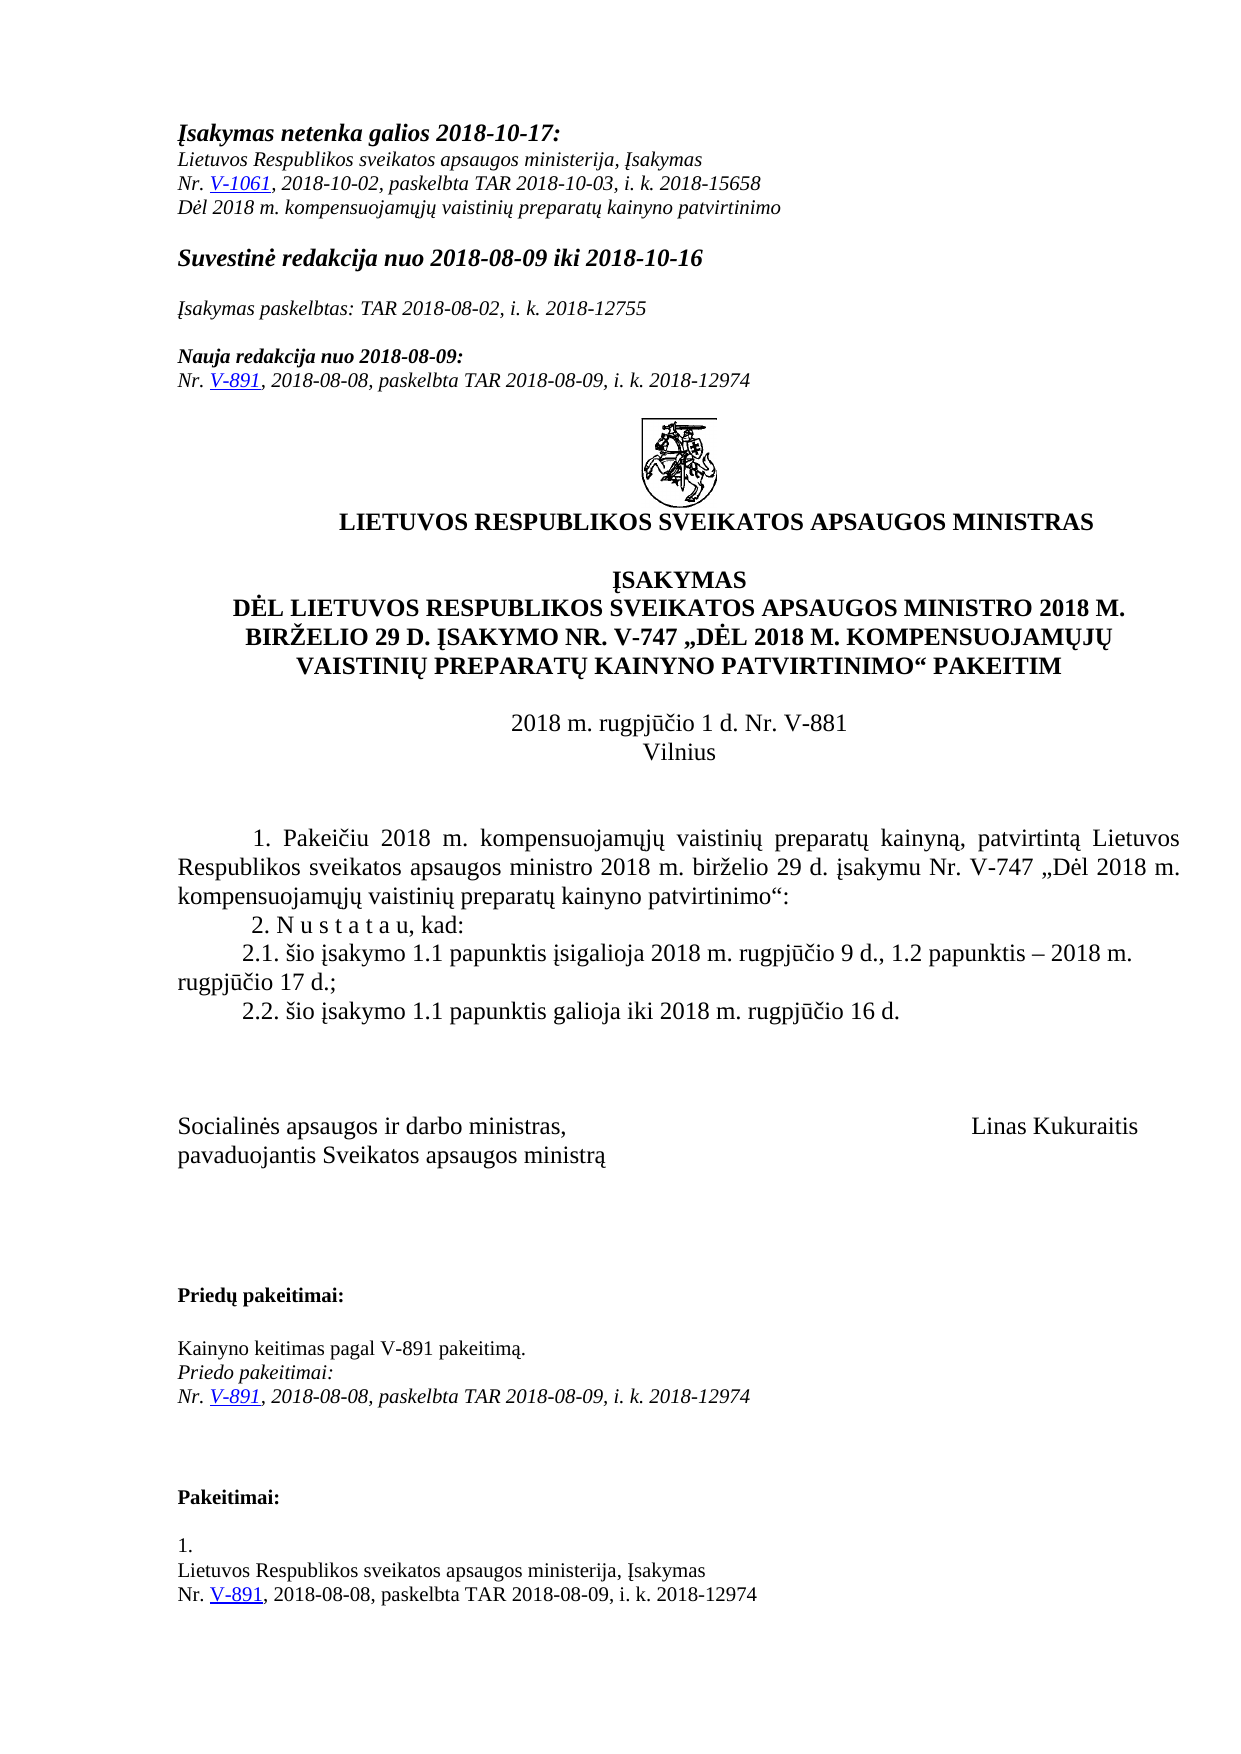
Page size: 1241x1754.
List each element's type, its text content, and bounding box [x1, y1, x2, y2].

text DĖL LIETUVOS RESPUBLIKOS SVEIKATOS APSAUGOS MINISTRO 2018 M. BIRŽELIO 29 D. ĮSAKYMO NR. V-747 „DĖL 2018 M. KOMPENSUOJAMŲJŲ VAISTINIŲ PREPARATŲ KAINYNO PATVIRTINIMO“ PAKEITIM [177, 593, 1181, 680]
text Pakeitimai: [177, 1485, 1181, 1509]
text Nr. V-891, 2018-08-08, paskelbta TAR 2018-08-09, i. k. 2018-12974 [177, 1582, 1181, 1606]
text Socialinės apsaugos ir darbo ministras, Linas Kukuraitis [177, 1111, 1181, 1140]
text Nauja redakcija nuo 2018-08-09: [177, 344, 1181, 368]
text 2018 m. rugpjūčio 1 d. Nr. V-881 [177, 708, 1181, 737]
text Įsakymas paskelbtas: TAR 2018-08-02, i. k. 2018-12755 [177, 296, 1181, 320]
text 2. N u s t a t a u, kad: [177, 910, 1181, 938]
text Įsakymas netenka galios 2018-10-17: [177, 118, 1181, 147]
text Nr. V-891, 2018-08-08, paskelbta TAR 2018-08-09, i. k. 2018-12974 [177, 1384, 1181, 1408]
text Suvestinė redakcija nuo 2018-08-09 iki 2018-10-16 [177, 243, 1181, 272]
text pavaduojantis Sveikatos apsaugos ministrą [177, 1140, 1181, 1168]
text 2.2. šio įsakymo 1.1 papunktis galioja iki 2018 m. rugpjūčio 16 d. [177, 996, 1181, 1025]
text 1. [177, 1533, 1181, 1557]
text Nr. V-891, 2018-08-08, paskelbta TAR 2018-08-09, i. k. 2018-12974 [177, 368, 1181, 392]
text 2.1. šio įsakymo 1.1 papunktis įsigalioja 2018 m. rugpjūčio 9 d., 1.2 papunktis – 2018 m. rugpjūčio 17 d.; [177, 938, 1208, 996]
text Priedo pakeitimai: [177, 1360, 1181, 1384]
text Nr. V-1061, 2018-10-02, paskelbta TAR 2018-10-03, i. k. 2018-15658 [177, 171, 1181, 195]
text Priedų pakeitimai: [177, 1283, 1181, 1307]
text Dėl 2018 m. kompensuojamųjų vaistinių preparatų kainyno patvirtinimo [177, 195, 1181, 219]
text Lietuvos Respublikos sveikatos apsaugos ministerija, Įsakymas [177, 1557, 1181, 1582]
text Kainyno keitimas pagal V-891 pakeitimą. [177, 1336, 1181, 1360]
text ĮSAKYMAS [177, 565, 1181, 593]
text LIETUVOS RESPUBLIKOS SVEIKATOS APSAUGOS MINISTRAS [177, 507, 1181, 536]
text 1. Pakeičiu 2018 m. kompensuojamųjų vaistinių preparatų kainyną, patvirtintą Lietuvos Respublikos sveikatos apsaugos ministro 2018 m. birželio 29 d. įsakymu Nr. V-747 „Dėl 2018 m. kompensuojamųjų vaistinių preparatų kainyno patvirtinimo“: [177, 823, 1181, 910]
text Vilnius [177, 737, 1181, 766]
text Lietuvos Respublikos sveikatos apsaugos ministerija, Įsakymas [177, 147, 1181, 171]
